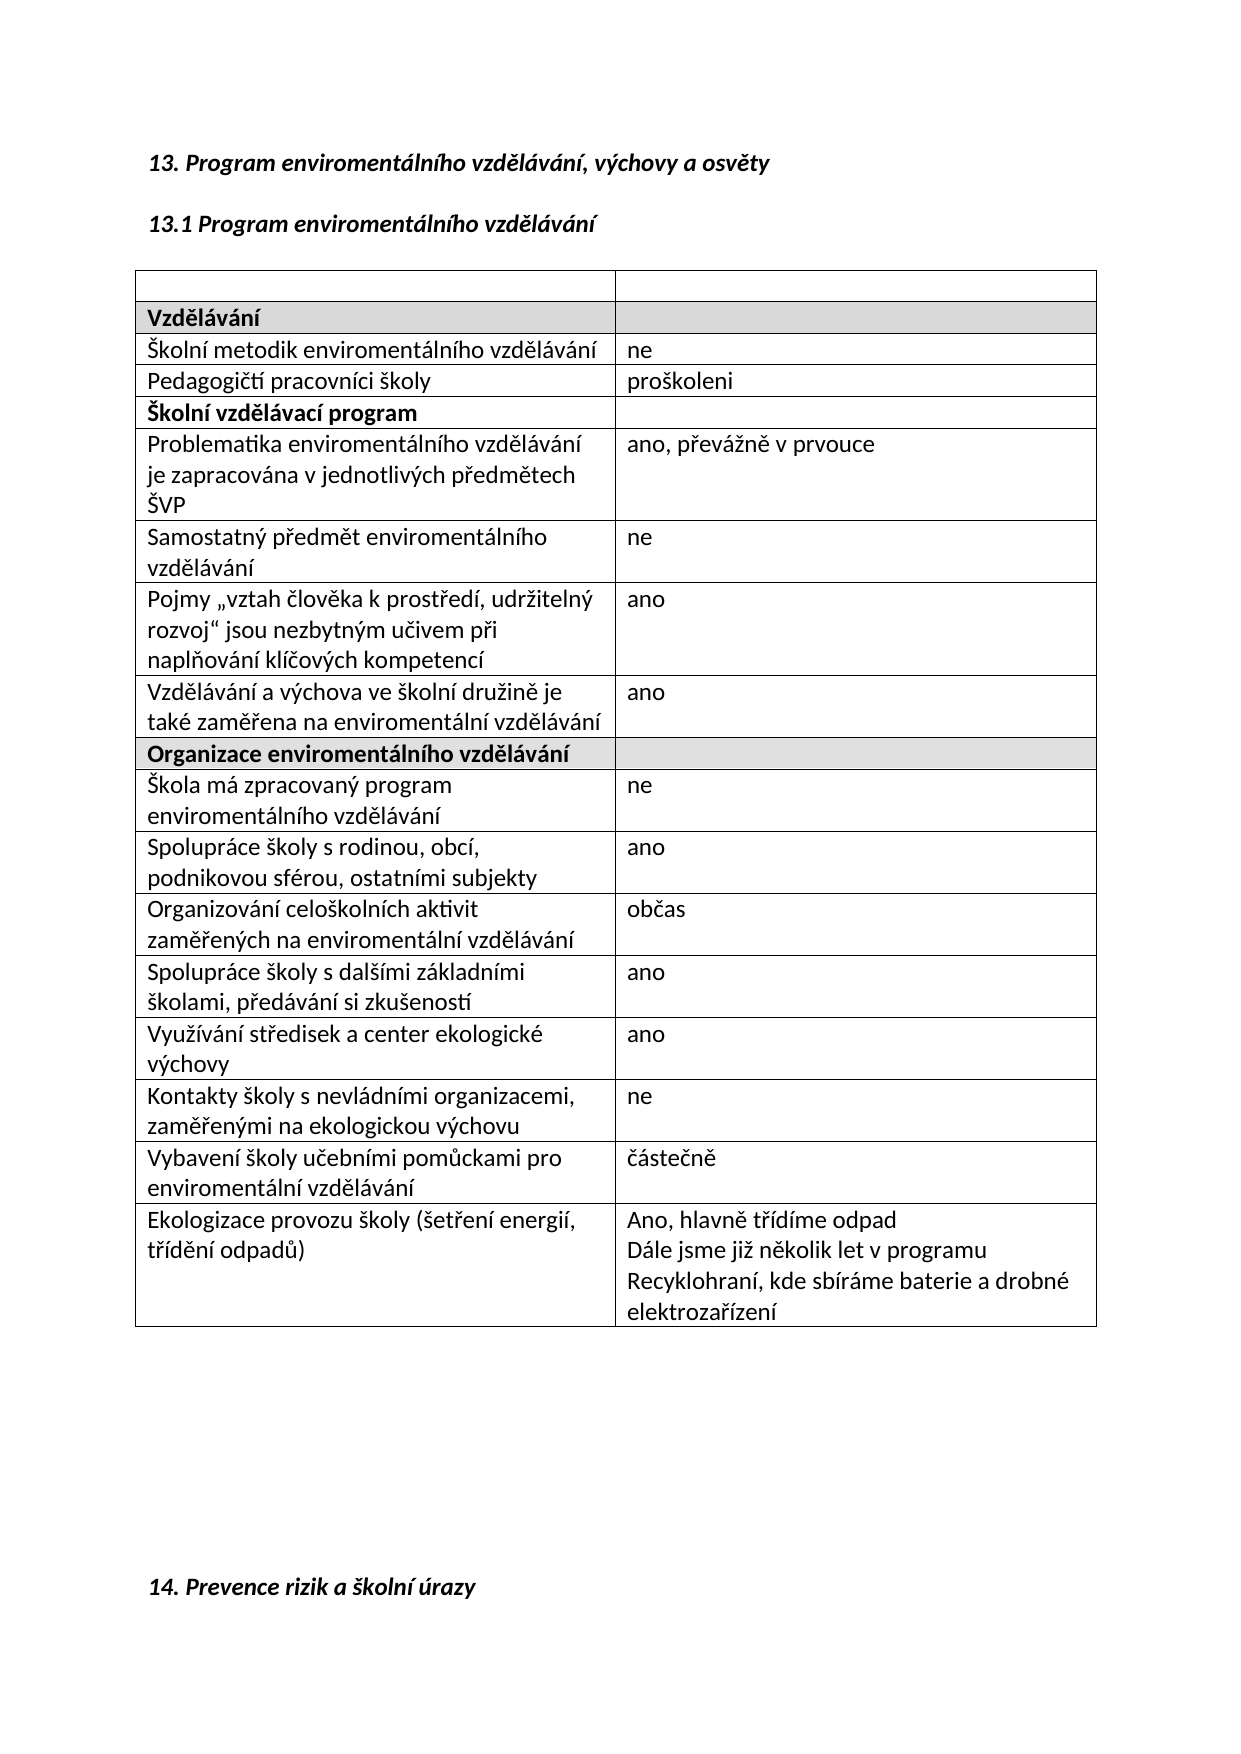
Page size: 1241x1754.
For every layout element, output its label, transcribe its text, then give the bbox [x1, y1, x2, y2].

table_cell částečně [616, 1142, 1096, 1203]
table_cell ne [616, 770, 1096, 831]
table_cell občas [616, 894, 1096, 955]
table_cell Spolupráce školy s rodinou, obcí, podnikovou sférou, ostatními subjekty [136, 832, 615, 893]
text 13. Program enviromentálního vzdělávání, výchovy a osvěty [148, 148, 1093, 178]
table_header [136, 271, 615, 301]
table_cell Spolupráce školy s dalšími základními školami, předávání si zkušeností [136, 956, 615, 1017]
table_cell Vybavení školy učebními pomůckami pro enviromentální vzdělávání [136, 1142, 615, 1203]
table_cell Problematika enviromentálního vzdělávání je zapracována v jednotlivých předmětech ŠVP [136, 429, 615, 520]
table_cell ano [616, 1018, 1096, 1079]
table_cell Vzdělávání [136, 302, 615, 333]
text 14. Prevence rizik a školní úrazy [148, 1571, 1093, 1602]
table_cell Školní metodik enviromentálního vzdělávání [136, 334, 615, 364]
table_cell Školní vzdělávací program [136, 397, 615, 427]
table_cell proškoleni [616, 365, 1096, 396]
text 13.1 Program enviromentálního vzdělávání [148, 209, 1093, 239]
table_header [616, 271, 1096, 301]
table_cell ne [616, 334, 1096, 364]
table_cell [616, 738, 1096, 768]
table_cell Využívání středisek a center ekologické výchovy [136, 1018, 615, 1079]
table_cell ano, převážně v prvouce [616, 429, 1096, 520]
table_cell Pedagogičtí pracovníci školy [136, 365, 615, 396]
table_cell ne [616, 521, 1096, 582]
table_cell Organizace enviromentálního vzdělávání [136, 738, 615, 768]
table_cell ano [616, 676, 1096, 737]
table_cell Samostatný předmět enviromentálního vzdělávání [136, 521, 615, 582]
table_cell [616, 397, 1096, 427]
table_cell ne [616, 1080, 1096, 1141]
table_cell ano [616, 956, 1096, 1017]
table_cell Ano, hlavně třídíme odpad Dále jsme již několik let v programu Recyklohraní, kde sbíráme baterie a drobné elektrozařízení [616, 1204, 1096, 1326]
table_cell Ekologizace provozu školy (šetření energií, třídění odpadů) [136, 1204, 615, 1326]
table_cell Pojmy „vztah člověka k prostředí, udržitelný rozvoj“ jsou nezbytným učivem při naplňování klíčových kompetencí [136, 583, 615, 675]
table_cell ano [616, 832, 1096, 893]
table_cell ano [616, 583, 1096, 675]
table_cell Vzdělávání a výchova ve školní družině je také zaměřena na enviromentální vzdělávání [136, 676, 615, 737]
table_cell Kontakty školy s nevládními organizacemi, zaměřenými na ekologickou výchovu [136, 1080, 615, 1141]
table_cell [616, 302, 1096, 333]
table_cell Škola má zpracovaný program enviromentálního vzdělávání [136, 770, 615, 831]
table_cell Organizování celoškolních aktivit zaměřených na enviromentální vzdělávání [136, 894, 615, 955]
